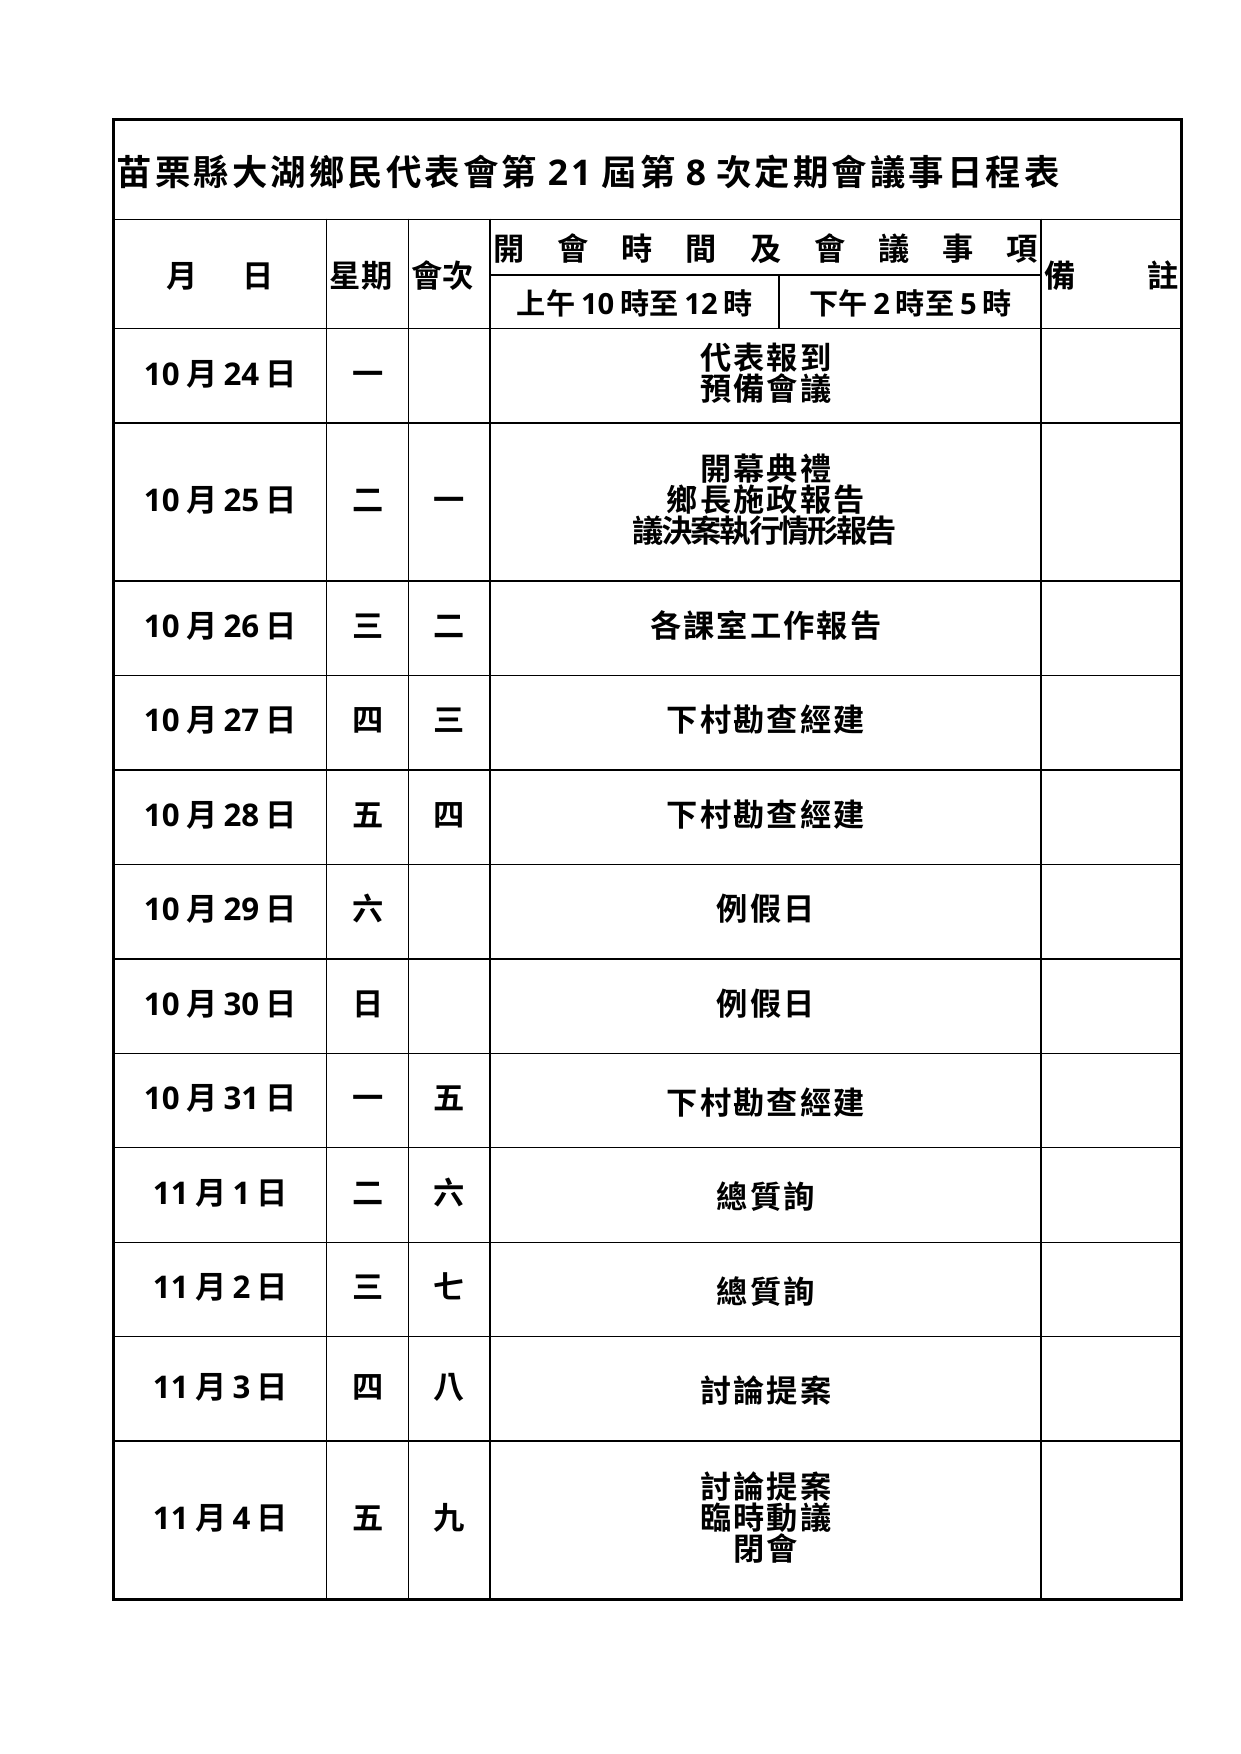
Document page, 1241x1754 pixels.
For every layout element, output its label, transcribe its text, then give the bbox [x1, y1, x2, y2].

table_cell 例假日 [491, 960, 1040, 1052]
table_cell 代表報到 預備會議 [491, 329, 1040, 422]
table_cell 討論提案 [491, 1337, 1040, 1440]
table_cell 10月27日 [115, 676, 326, 769]
table_cell 10月26日 [115, 582, 326, 674]
table_cell 一 [409, 424, 489, 580]
table_cell 九 [409, 1442, 489, 1598]
table_cell [1042, 582, 1180, 674]
table_cell 一 [327, 1054, 408, 1147]
table_cell 下午2時至5時 [780, 276, 1040, 328]
table_cell 四 [327, 676, 408, 769]
table_cell 一 [327, 329, 408, 422]
table_cell 各課室工作報告 [491, 582, 1040, 674]
table_cell 五 [327, 1442, 408, 1598]
table_cell [1042, 771, 1180, 863]
table_cell 例假日 [491, 865, 1040, 958]
table_cell 討論提案 臨時動議 閉會 [491, 1442, 1040, 1598]
table_cell 10月28日 [115, 771, 326, 863]
table_cell [1042, 960, 1180, 1052]
table_cell [409, 960, 489, 1052]
table_cell 八 [409, 1337, 489, 1440]
table_cell 星期 [327, 220, 408, 328]
table_cell 二 [327, 1148, 408, 1241]
table_cell [1042, 1337, 1180, 1440]
table_cell 11月4日 [115, 1442, 326, 1598]
table_cell 10月25日 [115, 424, 326, 580]
table_cell 會次 [409, 220, 489, 328]
table_cell [1042, 424, 1180, 580]
table_cell [409, 329, 489, 422]
table_cell 二 [409, 582, 489, 674]
table_cell 備註 [1042, 220, 1180, 328]
table_cell [1042, 1148, 1180, 1241]
table_cell 下村勘查經建 [491, 771, 1040, 863]
table_cell 上午10時至12時 [491, 276, 778, 328]
table_cell 三 [327, 1243, 408, 1336]
table_cell 11月3日 [115, 1337, 326, 1440]
table_cell 總質詢 [491, 1243, 1040, 1336]
table_cell 六 [327, 865, 408, 958]
table_cell 總質詢 [491, 1148, 1040, 1241]
table_cell 10月31日 [115, 1054, 326, 1147]
table_cell [1042, 676, 1180, 769]
table_cell 二 [327, 424, 408, 580]
table_cell 10月29日 [115, 865, 326, 958]
table_cell [1042, 865, 1180, 958]
table_cell 日 [327, 960, 408, 1052]
table_cell 11月1日 [115, 1148, 326, 1241]
table_cell 五 [409, 1054, 489, 1147]
table_cell [1042, 1442, 1180, 1598]
table_cell 開幕典禮 鄉長施政報告 議決案執行情形報告 [491, 424, 1040, 580]
table_cell 下村勘查經建 [491, 1054, 1040, 1147]
table_cell [1042, 329, 1180, 422]
table_cell 三 [327, 582, 408, 674]
table_cell 開會時間及會議事項 [491, 220, 1040, 274]
table_cell 五 [327, 771, 408, 863]
table_cell [409, 865, 489, 958]
table_cell 10月30日 [115, 960, 326, 1052]
table_header 苗栗縣大湖鄉民代表會第21屆第8次定期會議事日程表 [115, 121, 1180, 218]
table_cell 11月2日 [115, 1243, 326, 1336]
table_cell 六 [409, 1148, 489, 1241]
table_cell 四 [409, 771, 489, 863]
table_cell 四 [327, 1337, 408, 1440]
table_cell [1042, 1054, 1180, 1147]
table_cell 七 [409, 1243, 489, 1336]
table_cell 三 [409, 676, 489, 769]
table_cell [1042, 1243, 1180, 1336]
table_cell 10月24日 [115, 329, 326, 422]
table_cell 下村勘查經建 [491, 676, 1040, 769]
table_cell 月日 [115, 220, 326, 328]
